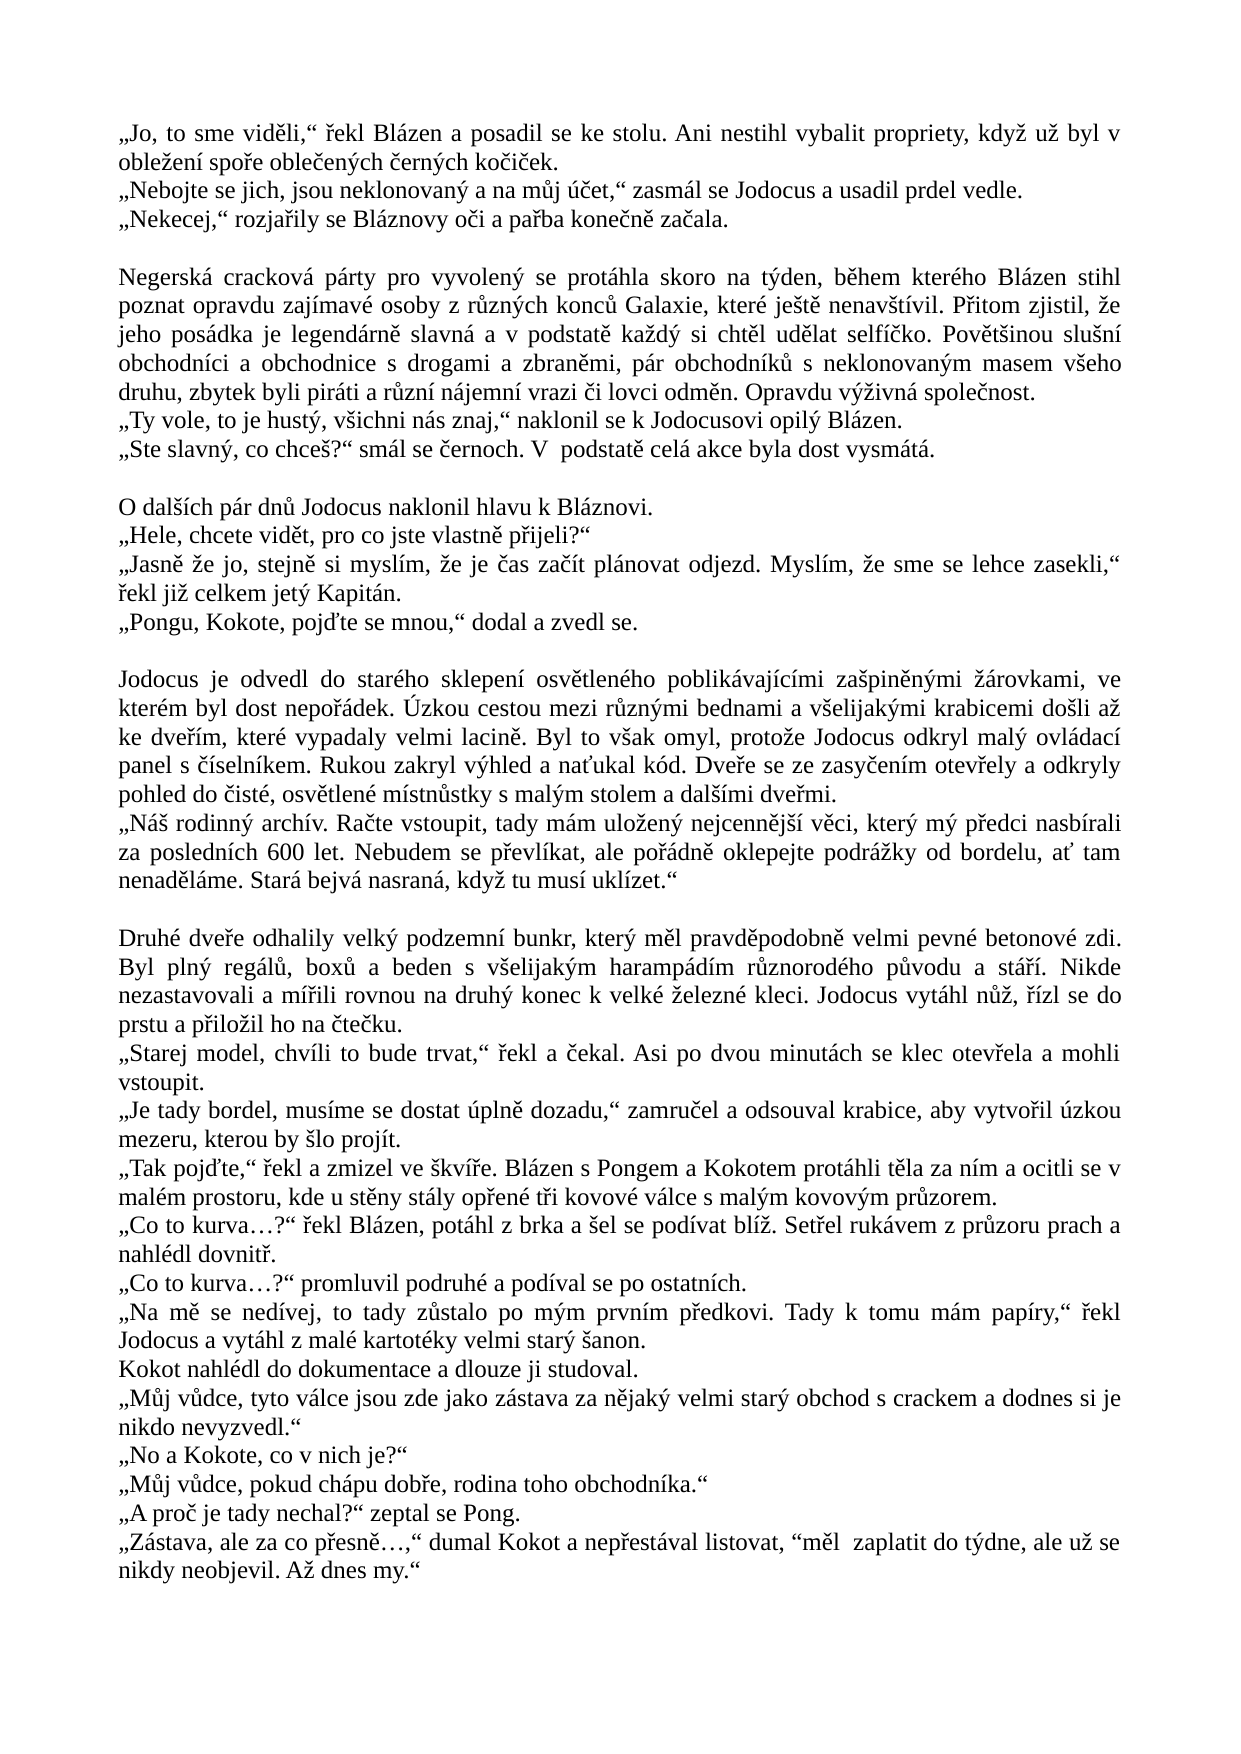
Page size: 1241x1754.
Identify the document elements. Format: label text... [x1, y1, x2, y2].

text „Co to kurva…?“ řekl Blázen, potáhl z brka a šel se podívat blíž. Setřel rukávem z průzoru prach a nahlédl dovnitř. [118, 1211, 1122, 1268]
text Negerská cracková párty pro vyvolený se protáhla skoro na týden, během kterého Blázen stihl poznat opravdu zajímavé osoby z různých konců Galaxie, které ještě nenavštívil. Přitom zjistil, že jeho posádka je legendárně slavná a v podstatě každý si chtěl udělat selfíčko. Povětšinou slušní obchodníci a obchodnice s drogami a zbraněmi, pár obchodníků s neklonovaným masem všeho druhu, zbytek byli piráti a různí nájemní vrazi či lovci odměn. Opravdu výživná společnost. [118, 262, 1122, 406]
text „Jasně že jo, stejně si myslím, že je čas začít plánovat odjezd. Myslím, že sme se lehce zasekli,“ řekl již celkem jetý Kapitán. [118, 549, 1122, 607]
text „Starej model, chvíli to bude trvat,“ řekl a čekal. Asi po dvou minutách se klec otevřela a mohli vstoupit. [118, 1038, 1122, 1096]
text „Co to kurva…?“ promluvil podruhé a podíval se po ostatních. [118, 1268, 1122, 1297]
text „Na mě se nedívej, to tady zůstalo po mým prvním předkovi. Tady k tomu mám papíry,“ řekl Jodocus a vytáhl z malé kartotéky velmi starý šanon. [118, 1297, 1122, 1354]
text „Hele, chcete vidět, pro co jste vlastně přijeli?“ [118, 521, 1122, 549]
text „Ty vole, to je hustý, všichni nás znaj,“ naklonil se k Jodocusovi opilý Blázen. [118, 406, 1122, 434]
text „Nekecej,“ rozjařily se Bláznovy oči a pařba konečně začala. [118, 204, 1122, 233]
text „No a Kokote, co v nich je?“ [118, 1441, 1122, 1469]
text „Ste slavný, co chceš?“ smál se černoch. V podstatě celá akce byla dost vysmátá. [118, 434, 1122, 463]
text Kokot nahlédl do dokumentace a dlouze ji studoval. [118, 1354, 1122, 1383]
text Jodocus je odvedl do starého sklepení osvětleného poblikávajícími zašpiněnými žárovkami, ve kterém byl dost nepořádek. Úzkou cestou mezi různými bednami a všelijakými krabicemi došli až ke dveřím, které vypadaly velmi lacině. Byl to však omyl, protože Jodocus odkryl malý ovládací panel s číselníkem. Rukou zakryl výhled a naťukal kód. Dveře se ze zasyčením otevřely a odkryly pohled do čisté, osvětlené místnůstky s malým stolem a dalšími dveřmi. [118, 664, 1122, 808]
text „Zástava, ale za co přesně…,“ dumal Kokot a nepřestával listovat, “měl zaplatit do týdne, ale už se nikdy neobjevil. Až dnes my.“ [118, 1527, 1122, 1584]
text „Můj vůdce, pokud chápu dobře, rodina toho obchodníka.“ [118, 1469, 1122, 1498]
text „Náš rodinný archív. Račte vstoupit, tady mám uložený nejcennější věci, který mý předci nasbírali za posledních 600 let. Nebudem se převlíkat, ale pořádně oklepejte podrážky od bordelu, ať tam nenaděláme. Stará bejvá nasraná, když tu musí uklízet.“ [118, 808, 1122, 894]
text „Jo, to sme viděli,“ řekl Blázen a posadil se ke stolu. Ani nestihl vybalit propriety, když už byl v obležení spoře oblečených černých kočiček. [118, 118, 1122, 176]
text „Je tady bordel, musíme se dostat úplně dozadu,“ zamručel a odsouval krabice, aby vytvořil úzkou mezeru, kterou by šlo projít. [118, 1096, 1122, 1153]
text „A proč je tady nechal?“ zeptal se Pong. [118, 1498, 1122, 1527]
text „Pongu, Kokote, pojďte se mnou,“ dodal a zvedl se. [118, 607, 1122, 636]
text O dalších pár dnů Jodocus naklonil hlavu k Bláznovi. [118, 492, 1122, 521]
text „Tak pojďte,“ řekl a zmizel ve škvíře. Blázen s Pongem a Kokotem protáhli těla za ním a ocitli se v malém prostoru, kde u stěny stály opřené tři kovové válce s malým kovovým průzorem. [118, 1153, 1122, 1211]
text „Můj vůdce, tyto válce jsou zde jako zástava za nějaký velmi starý obchod s crackem a dodnes si je nikdo nevyzvedl.“ [118, 1383, 1122, 1441]
text Druhé dveře odhalily velký podzemní bunkr, který měl pravděpodobně velmi pevné betonové zdi. Byl plný regálů, boxů a beden s všelijakým harampádím různorodého původu a stáří. Nikde nezastavovali a mířili rovnou na druhý konec k velké železné kleci. Jodocus vytáhl nůž, řízl se do prstu a přiložil ho na čtečku. [118, 923, 1122, 1038]
text „Nebojte se jich, jsou neklonovaný a na můj účet,“ zasmál se Jodocus a usadil prdel vedle. [118, 176, 1122, 204]
